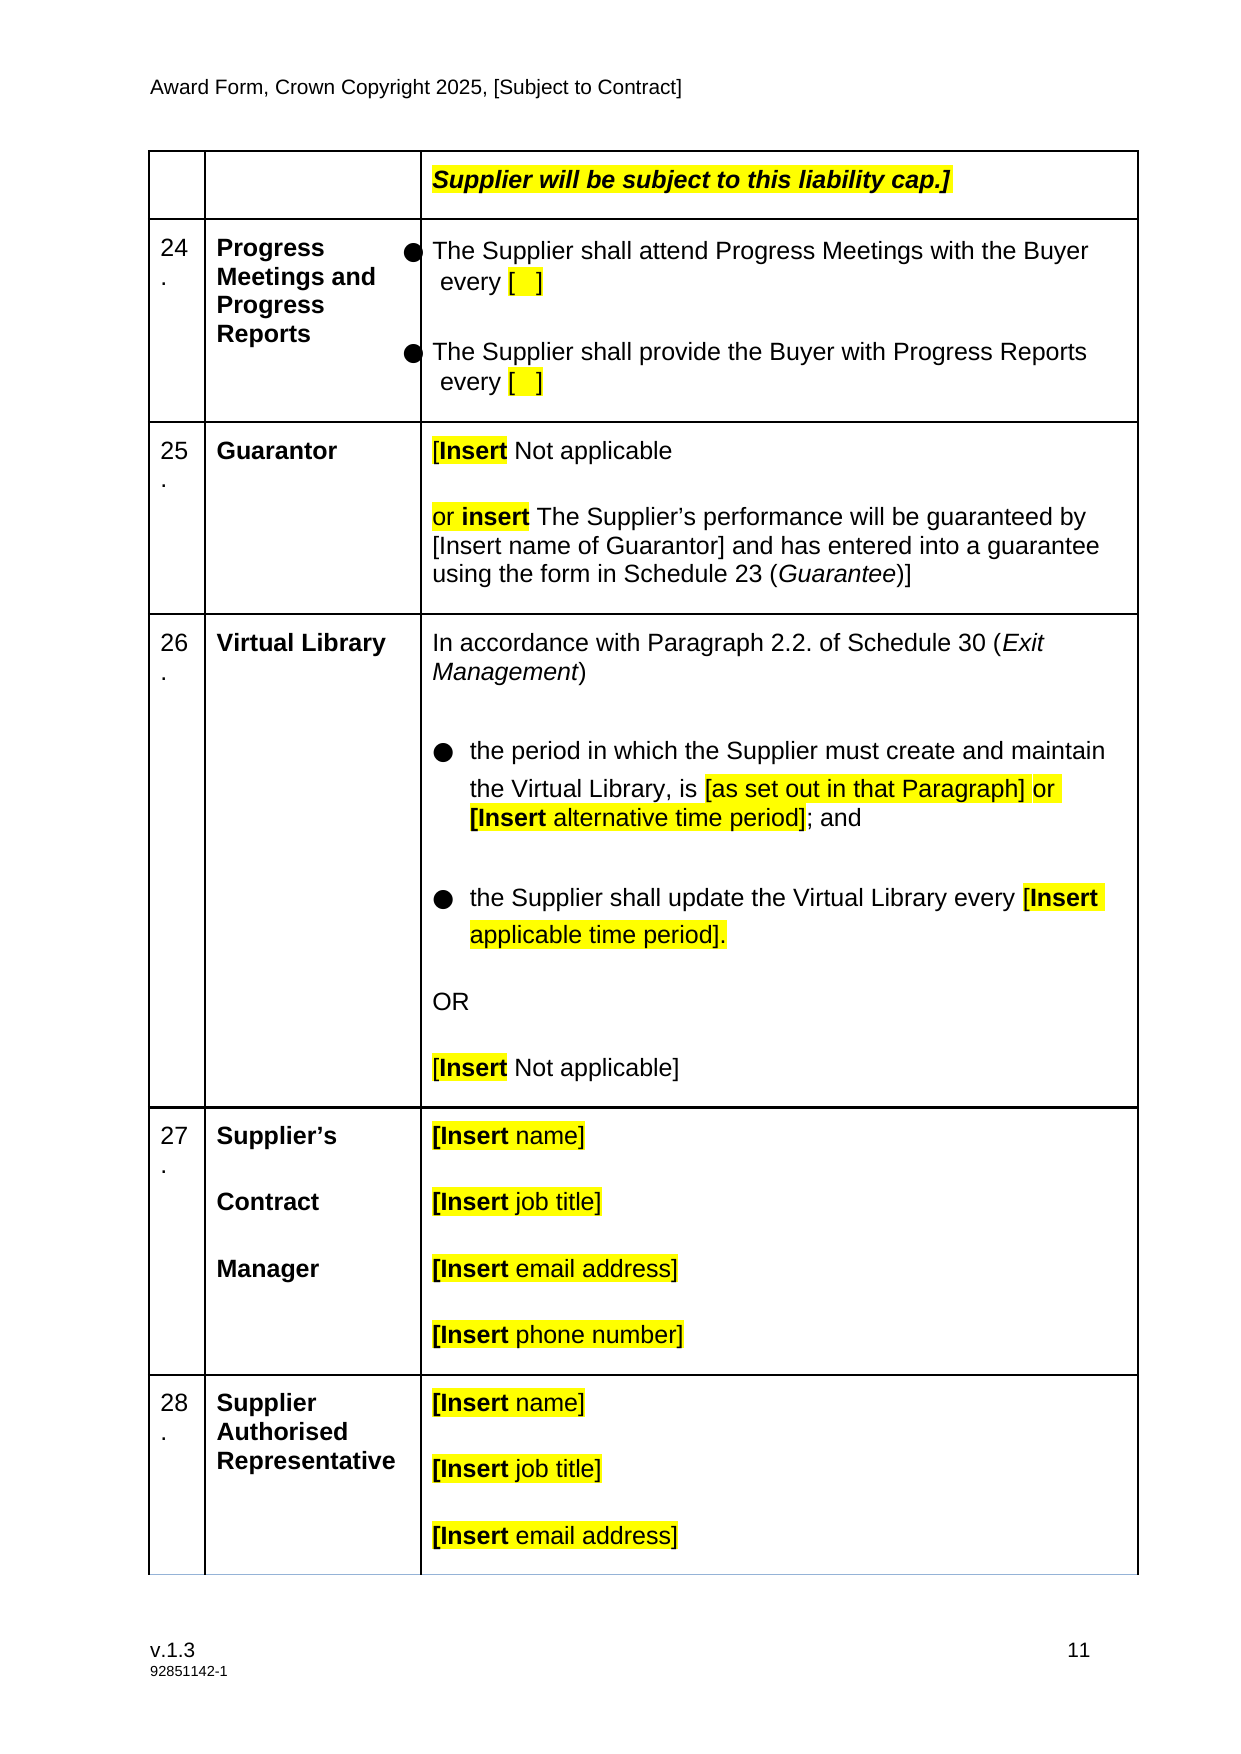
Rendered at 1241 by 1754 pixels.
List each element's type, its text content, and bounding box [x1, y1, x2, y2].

table_cell [150, 423, 204, 613]
table_cell Virtual Library [206, 615, 420, 1106]
table_cell [Insert name] [Insert job title] [Insert email address] [422, 1376, 1137, 1574]
table_cell [150, 1376, 204, 1574]
table_cell The Supplier shall attend Progress Meetings with the Buyer every [ ] The Supplier shall provide the Buyer with Progress Reports every [ ] [422, 220, 1137, 421]
table_cell [150, 1109, 204, 1373]
table_cell Progress Meetings and Progress Reports [206, 220, 420, 421]
table_cell [150, 152, 204, 218]
table_cell Supplier will be subject to this liability cap.] [422, 152, 1137, 218]
table_cell Supplier’s Contract Manager [206, 1109, 420, 1373]
table_cell [150, 615, 204, 1106]
table_cell Guarantor [206, 423, 420, 613]
table_cell Supplier Authorised Representative [206, 1376, 420, 1574]
table_cell [206, 152, 420, 218]
table_cell [150, 220, 204, 421]
table_cell In accordance with Paragraph 2.2. of Schedule 30 (Exit Management) the period in which the Supplier must create and maintain the Virtual Library, is [as set out in that Paragraph] or [Insert alternative time period]; and the Supplier shall update the Virtual Library every [Insert applicable time period]. OR [Insert Not applicable] [422, 615, 1137, 1106]
table_cell [Insert name] [Insert job title] [Insert email address] [Insert phone number] [422, 1109, 1137, 1373]
table_cell [Insert Not applicable or insert The Supplier’s performance will be guaranteed by [Insert name of Guarantor] and has entered into a guarantee using the form in Schedule 23 (Guarantee)] [422, 423, 1137, 613]
